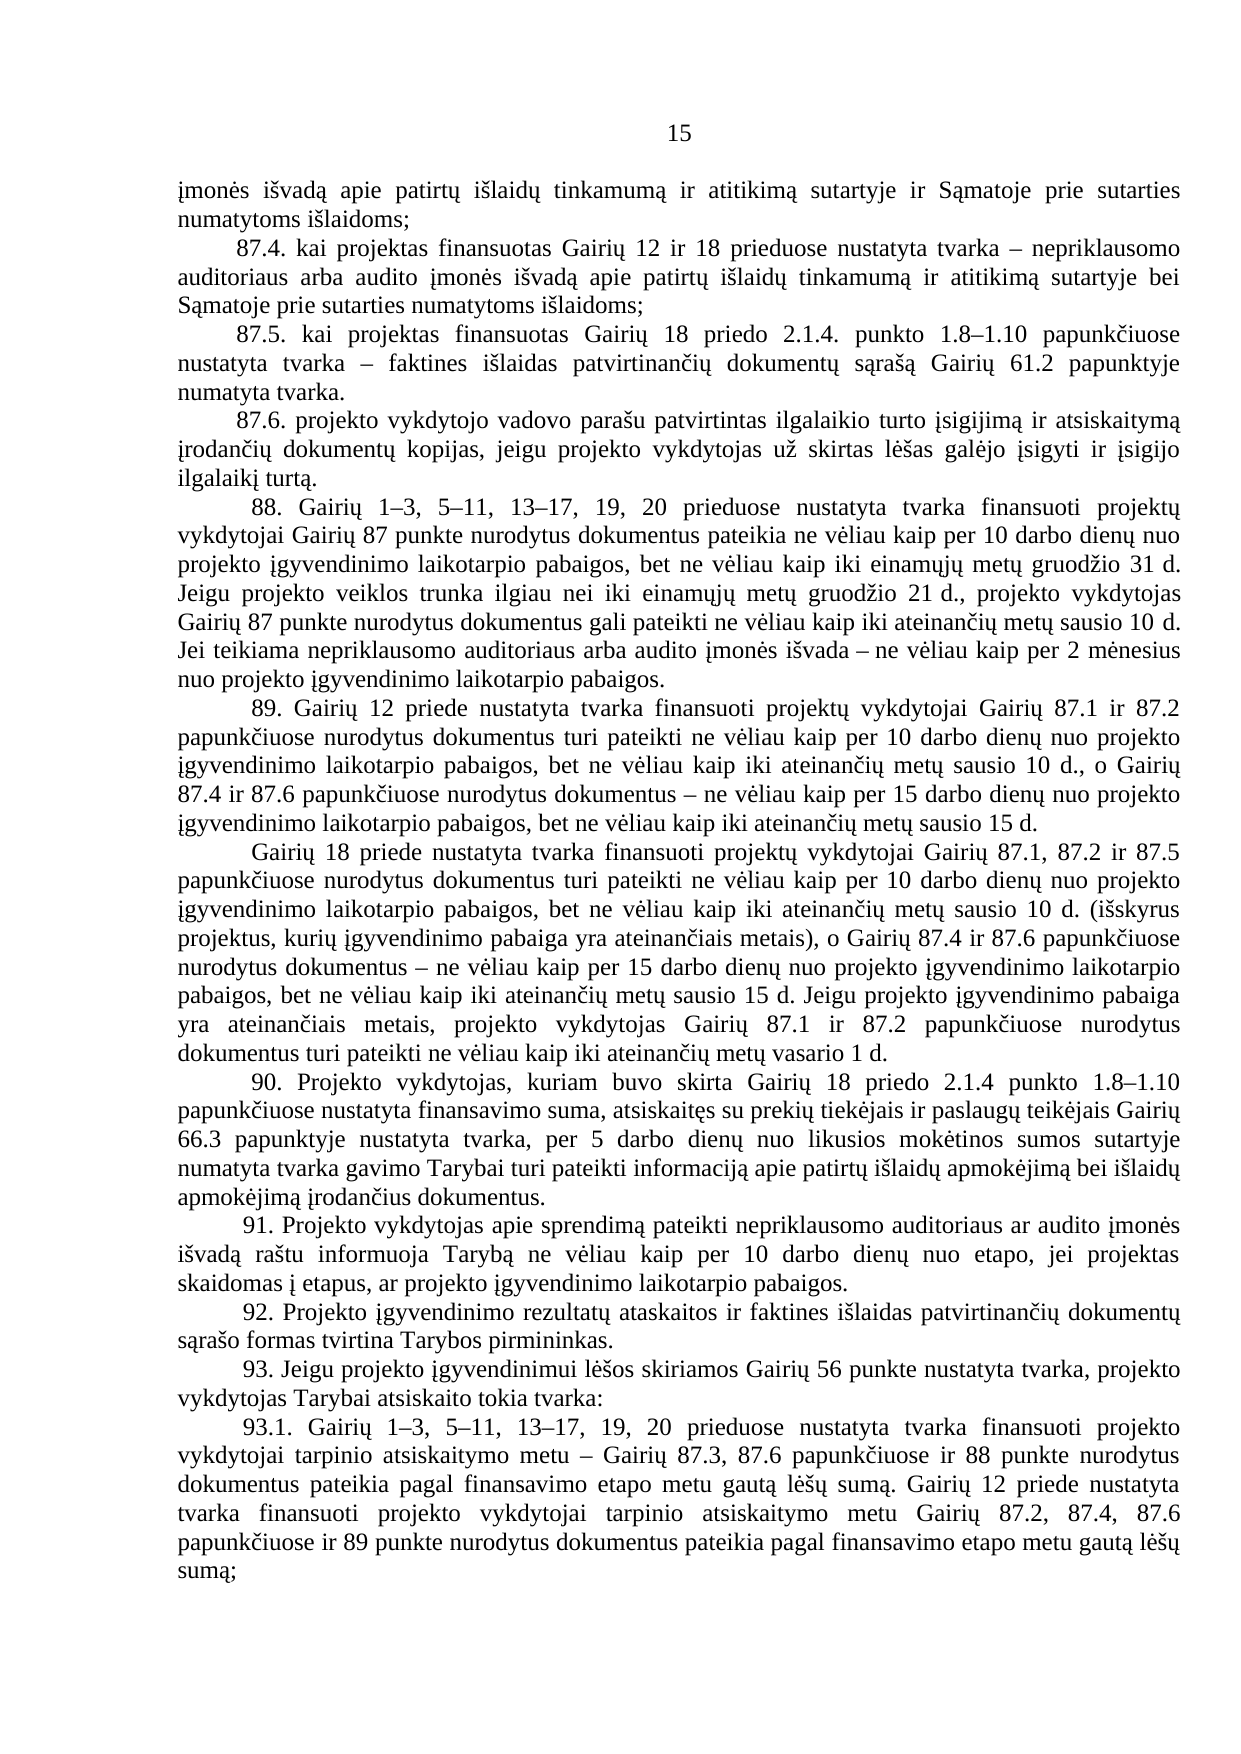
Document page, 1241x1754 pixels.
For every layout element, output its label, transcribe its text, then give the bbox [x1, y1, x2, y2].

text 87.5. kai projektas finansuotas Gairių 18 priedo 2.1.4. punkto 1.8–1.10 papunkčiuose nustatyta tvarka – faktines išlaidas patvirtinančių dokumentų sąrašą Gairių 61.2 papunktyje numatyta tvarka. [177, 319, 1181, 406]
text 87.6. projekto vykdytojo vadovo parašu patvirtintas ilgalaikio turto įsigijimą ir atsiskaitymą įrodančių dokumentų kopijas, jeigu projekto vykdytojas už skirtas lėšas galėjo įsigyti ir įsigijo ilgalaikį turtą. [177, 406, 1181, 492]
text 91. Projekto vykdytojas apie sprendimą pateikti nepriklausomo auditoriaus ar audito įmonės išvadą raštu informuoja Tarybą ne vėliau kaip per 10 darbo dienų nuo etapo, jei projektas skaidomas į etapus, ar projekto įgyvendinimo laikotarpio pabaigos. [177, 1211, 1181, 1297]
text 90. Projekto vykdytojas, kuriam buvo skirta Gairių 18 priedo 2.1.4 punkto 1.8–1.10 papunkčiuose nustatyta finansavimo suma, atsiskaitęs su prekių tiekėjais ir paslaugų teikėjais Gairių 66.3 papunktyje nustatyta tvarka, per 5 darbo dienų nuo likusios mokėtinos sumos sutartyje numatyta tvarka gavimo Tarybai turi pateikti informaciją apie patirtų išlaidų apmokėjimą bei išlaidų apmokėjimą įrodančius dokumentus. [177, 1067, 1181, 1211]
text įmonės išvadą apie patirtų išlaidų tinkamumą ir atitikimą sutartyje ir Sąmatoje prie sutarties numatytoms išlaidoms; [177, 176, 1181, 233]
text 87.4. kai projektas finansuotas Gairių 12 ir 18 prieduose nustatyta tvarka – nepriklausomo auditoriaus arba audito įmonės išvadą apie patirtų išlaidų tinkamumą ir atitikimą sutartyje bei Sąmatoje prie sutarties numatytoms išlaidoms; [177, 233, 1181, 319]
text 89. Gairių 12 priede nustatyta tvarka finansuoti projektų vykdytojai Gairių 87.1 ir 87.2 papunkčiuose nurodytus dokumentus turi pateikti ne vėliau kaip per 10 darbo dienų nuo projekto įgyvendinimo laikotarpio pabaigos, bet ne vėliau kaip iki ateinančių metų sausio 10 d., o Gairių 87.4 ir 87.6 papunkčiuose nurodytus dokumentus – ne vėliau kaip per 15 darbo dienų nuo projekto įgyvendinimo laikotarpio pabaigos, bet ne vėliau kaip iki ateinančių metų sausio 15 d. [177, 693, 1181, 837]
text 93. Jeigu projekto įgyvendinimui lėšos skiriamos Gairių 56 punkte nustatyta tvarka, projekto vykdytojas Tarybai atsiskaito tokia tvarka: [177, 1354, 1181, 1412]
text Gairių 18 priede nustatyta tvarka finansuoti projektų vykdytojai Gairių 87.1, 87.2 ir 87.5 papunkčiuose nurodytus dokumentus turi pateikti ne vėliau kaip per 10 darbo dienų nuo projekto įgyvendinimo laikotarpio pabaigos, bet ne vėliau kaip iki ateinančių metų sausio 10 d. (išskyrus projektus, kurių įgyvendinimo pabaiga yra ateinančiais metais), o Gairių 87.4 ir 87.6 papunkčiuose nurodytus dokumentus – ne vėliau kaip per 15 darbo dienų nuo projekto įgyvendinimo laikotarpio pabaigos, bet ne vėliau kaip iki ateinančių metų sausio 15 d. Jeigu projekto įgyvendinimo pabaiga yra ateinančiais metais, projekto vykdytojas Gairių 87.1 ir 87.2 papunkčiuose nurodytus dokumentus turi pateikti ne vėliau kaip iki ateinančių metų vasario 1 d. [177, 837, 1181, 1067]
text 92. Projekto įgyvendinimo rezultatų ataskaitos ir faktines išlaidas patvirtinančių dokumentų sąrašo formas tvirtina Tarybos pirmininkas. [177, 1297, 1181, 1354]
text 93.1. Gairių 1–3, 5–11, 13–17, 19, 20 prieduose nustatyta tvarka finansuoti projekto vykdytojai tarpinio atsiskaitymo metu – Gairių 87.3, 87.6 papunkčiuose ir 88 punkte nurodytus dokumentus pateikia pagal finansavimo etapo metu gautą lėšų sumą. Gairių 12 priede nustatyta tvarka finansuoti projekto vykdytojai tarpinio atsiskaitymo metu Gairių 87.2, 87.4, 87.6 papunkčiuose ir 89 punkte nurodytus dokumentus pateikia pagal finansavimo etapo metu gautą lėšų sumą; [177, 1412, 1181, 1584]
text 88. Gairių 1–3, 5–11, 13–17, 19, 20 prieduose nustatyta tvarka finansuoti projektų vykdytojai Gairių 87 punkte nurodytus dokumentus pateikia ne vėliau kaip per 10 darbo dienų nuo projekto įgyvendinimo laikotarpio pabaigos, bet ne vėliau kaip iki einamųjų metų gruodžio 31 d. Jeigu projekto veiklos trunka ilgiau nei iki einamųjų metų gruodžio 21 d., projekto vykdytojas Gairių 87 punkte nurodytus dokumentus gali pateikti ne vėliau kaip iki ateinančių metų sausio 10 d. Jei teikiama nepriklausomo auditoriaus arba audito įmonės išvada – ne vėliau kaip per 2 mėnesius nuo projekto įgyvendinimo laikotarpio pabaigos. [177, 492, 1181, 693]
